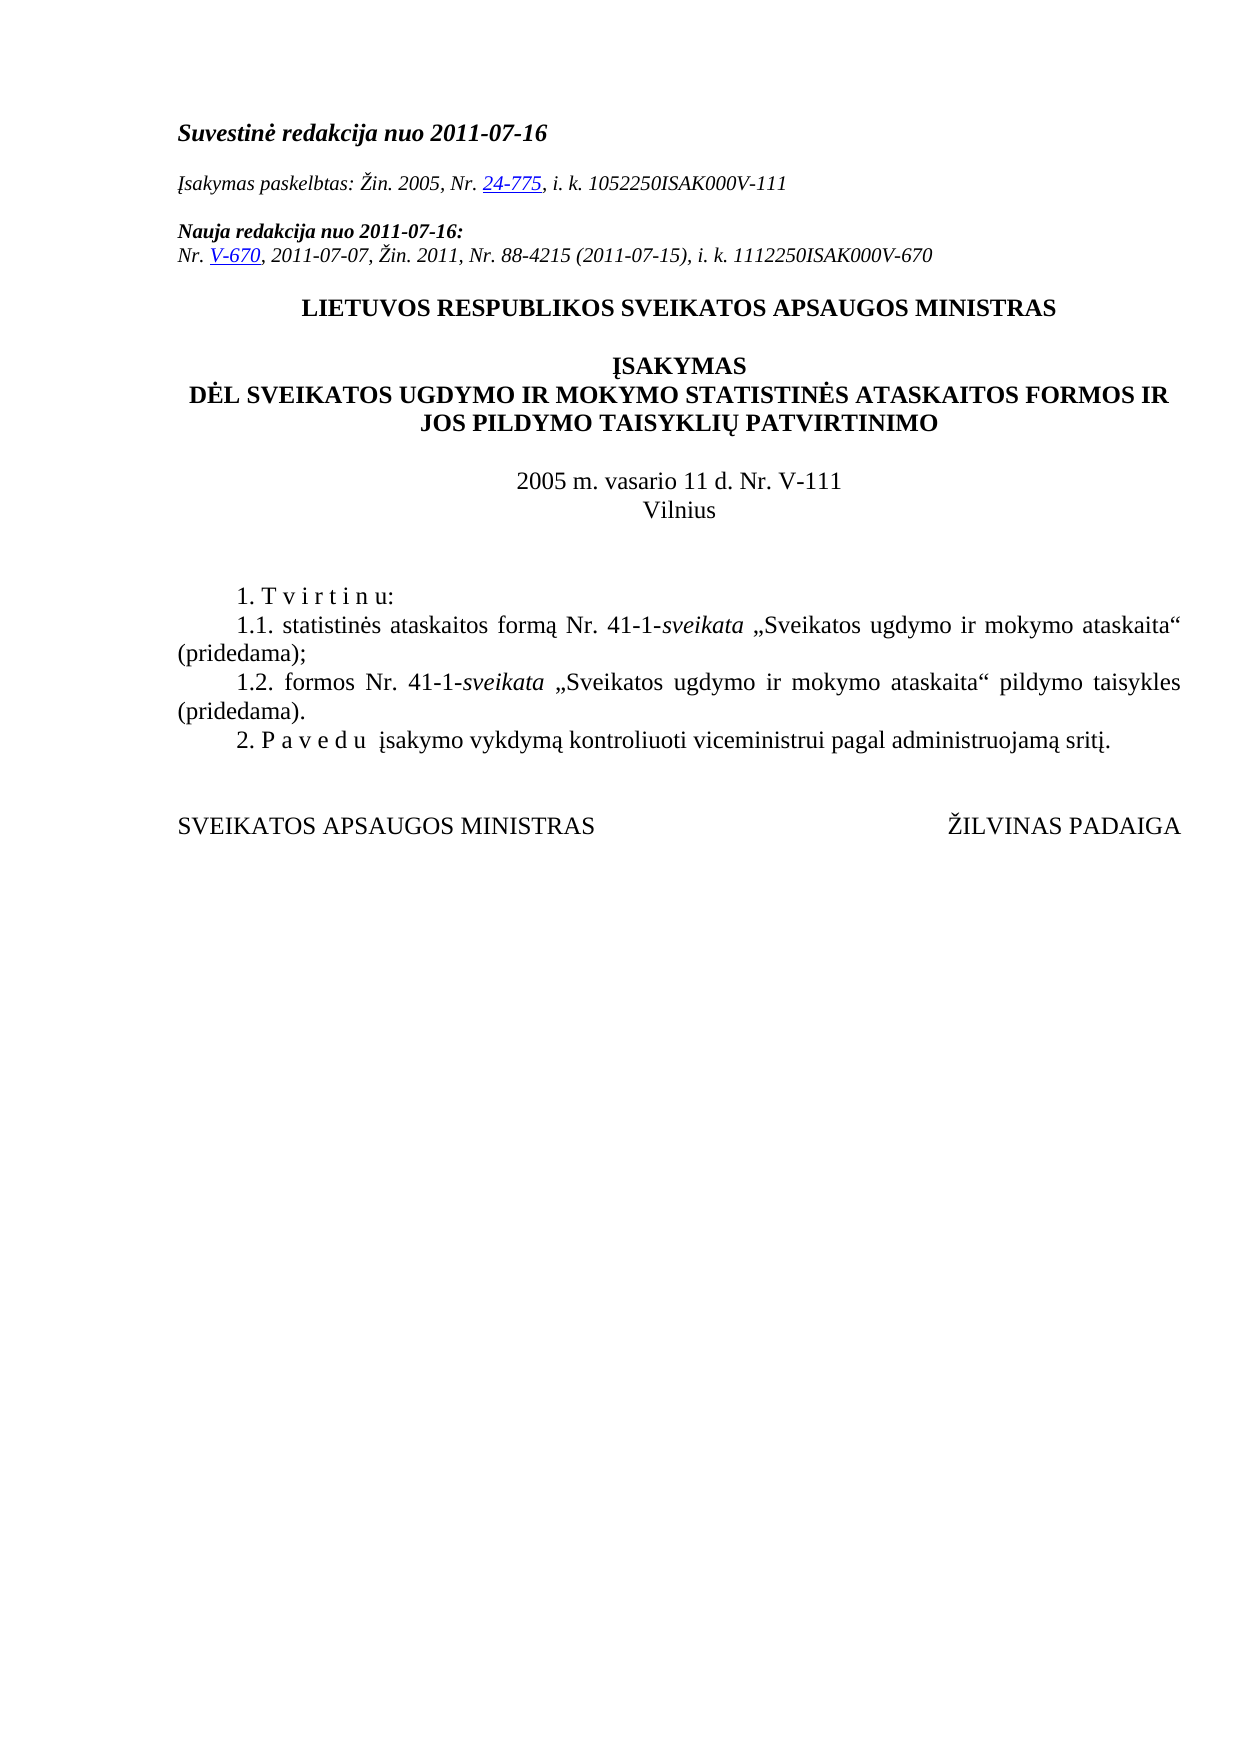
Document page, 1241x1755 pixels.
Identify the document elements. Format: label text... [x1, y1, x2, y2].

text LIETUVOS RESPUBLIKOS SVEIKATOS APSAUGOS MINISTRAS [177, 293, 1181, 322]
text Suvestinė redakcija nuo 2011-07-16 [177, 118, 1181, 147]
text 2. Pavedu įsakymo vykdymą kontroliuoti viceministrui pagal administruojamą sritį. [177, 725, 1181, 753]
text DĖL SVEIKATOS UGDYMO IR MOKYMO STATISTINĖS ATASKAITOS FORMOS IR JOS PILDYMO TAISYKLIŲ PATVIRTINIMO [177, 380, 1181, 437]
text Vilnius [177, 495, 1181, 523]
text Nauja redakcija nuo 2011-07-16: [177, 219, 1181, 243]
text 2005 m. vasario 11 d. Nr. V-111 [177, 466, 1181, 495]
text Įsakymas paskelbtas: Žin. 2005, Nr. 24-775, i. k. 1052250ISAK000V-111 [177, 171, 1181, 195]
text ĮSAKYMAS [177, 351, 1181, 380]
text 1.2. formos Nr. 41-1-sveikata „Sveikatos ugdymo ir mokymo ataskaita“ pildymo taisykles (pridedama). [177, 667, 1181, 725]
text 1.1. statistinės ataskaitos formą Nr. 41-1-sveikata „Sveikatos ugdymo ir mokymo ataskaita“ (pridedama); [177, 610, 1181, 667]
text Nr. V-670, 2011-07-07, Žin. 2011, Nr. 88-4215 (2011-07-15), i. k. 1112250ISAK000V-670 [177, 243, 1181, 267]
text 1. Tvirtinu: [177, 581, 1181, 610]
text SVEIKATOS APSAUGOS MINISTRAS ŽILVINAS PADAIGA [177, 811, 1181, 840]
